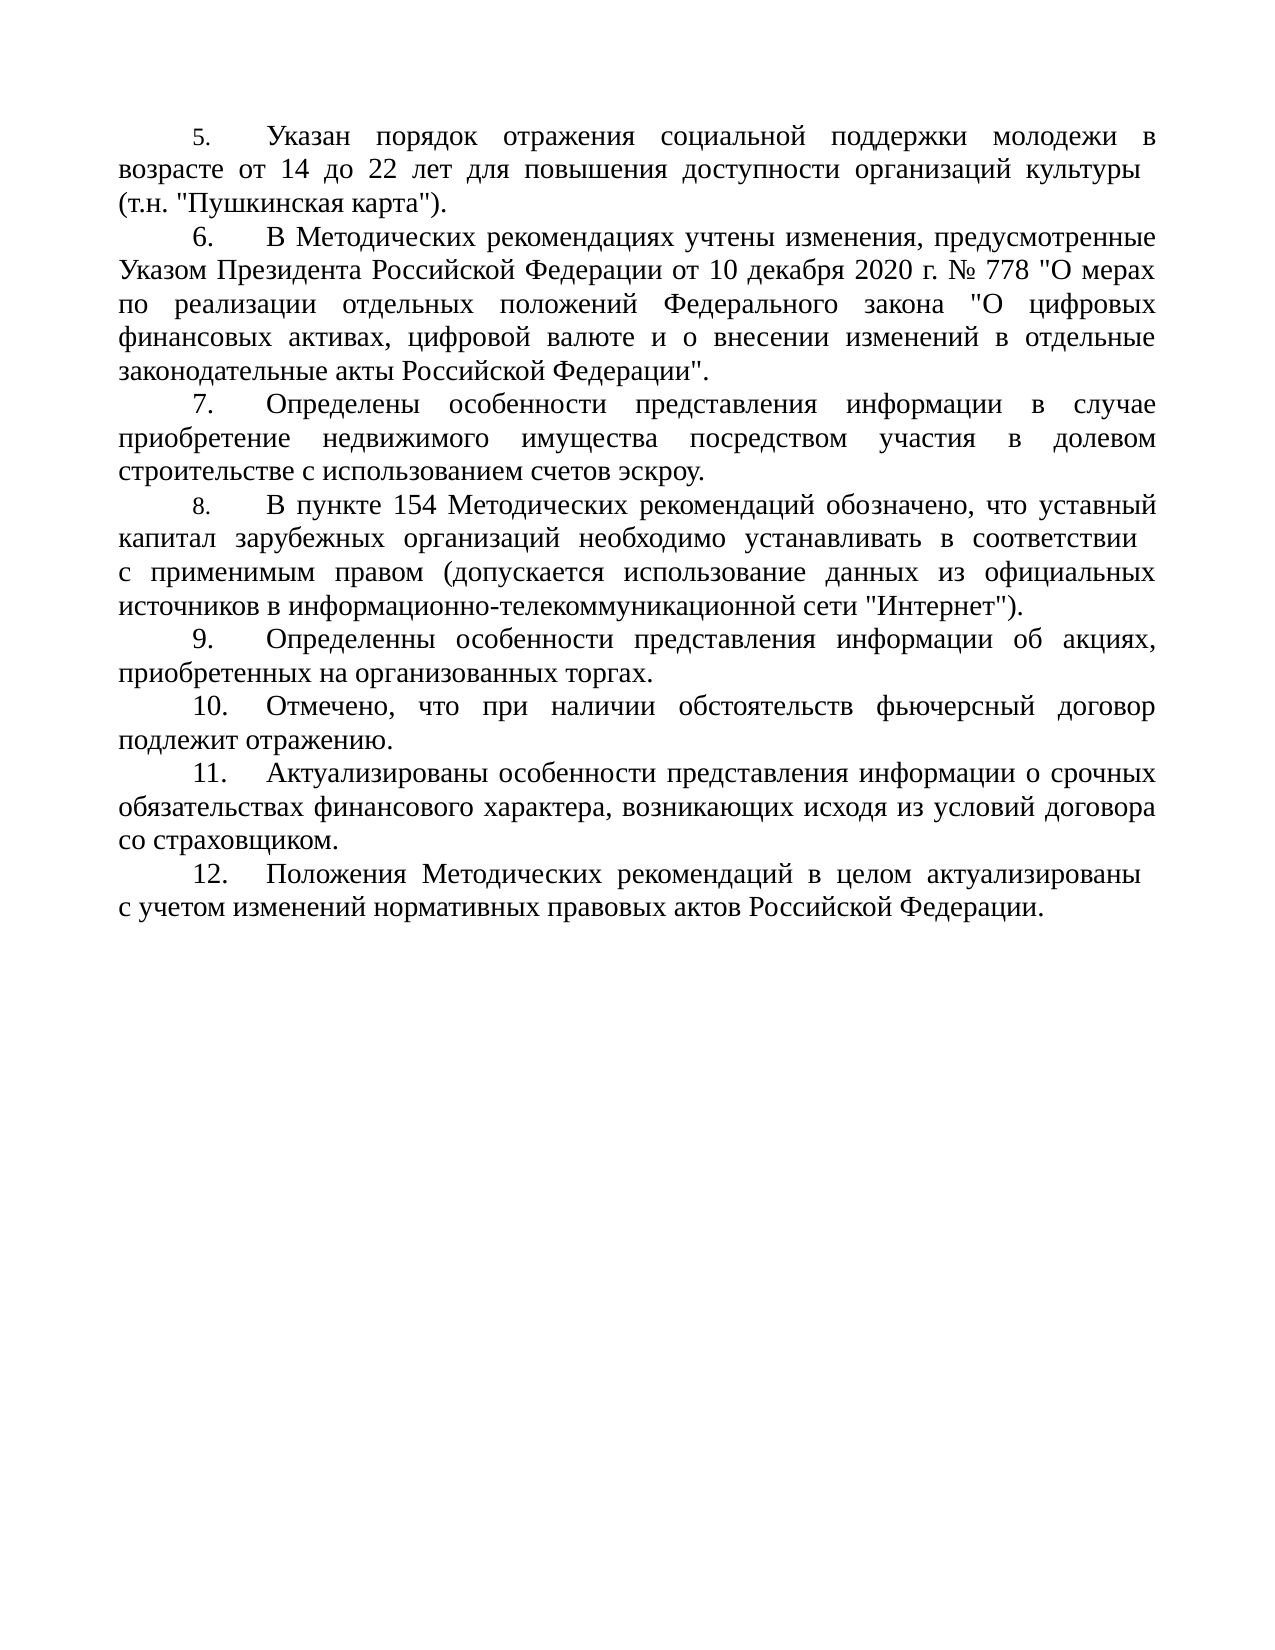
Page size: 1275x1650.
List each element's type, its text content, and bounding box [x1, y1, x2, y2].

list Отмечено, что при наличии обстоятельств фьючерсный договор подлежит отражению. [118, 688, 1157, 755]
list Указан порядок отражения социальной поддержки молодежи в возрасте от 14 до 22 лет для повышения доступности организаций культуры (т.н. "Пушкинская карта"). [118, 118, 1157, 219]
list Актуализированы особенности представления информации о срочных обязательствах финансового характера, возникающих исходя из условий договора со страховщиком. [118, 755, 1157, 856]
list Определенны особенности представления информации об акциях, приобретенных на организованных торгах. [118, 621, 1157, 688]
list Положения Методических рекомендаций в целом актуализированы с учетом изменений нормативных правовых актов Российской Федерации. [118, 856, 1157, 923]
list В Методических рекомендациях учтены изменения, предусмотренные Указом Президента Российской Федерации от 10 декабря 2020 г. № 778 "О мерах по реализации отдельных положений Федерального закона "О цифровых финансовых активах, цифровой валюте и о внесении изменений в отдельные законодательные акты Российской Федерации". [118, 219, 1157, 386]
list Определены особенности представления информации в случае приобретение недвижимого имущества посредством участия в долевом строительстве с использованием счетов эскроу. [118, 386, 1157, 487]
list В пункте 154 Методических рекомендаций обозначено, что уставный капитал зарубежных организаций необходимо устанавливать в соответствии с применимым правом (допускается использование данных из официальных источников в информационно-телекоммуникационной сети "Интернет"). [118, 487, 1157, 621]
